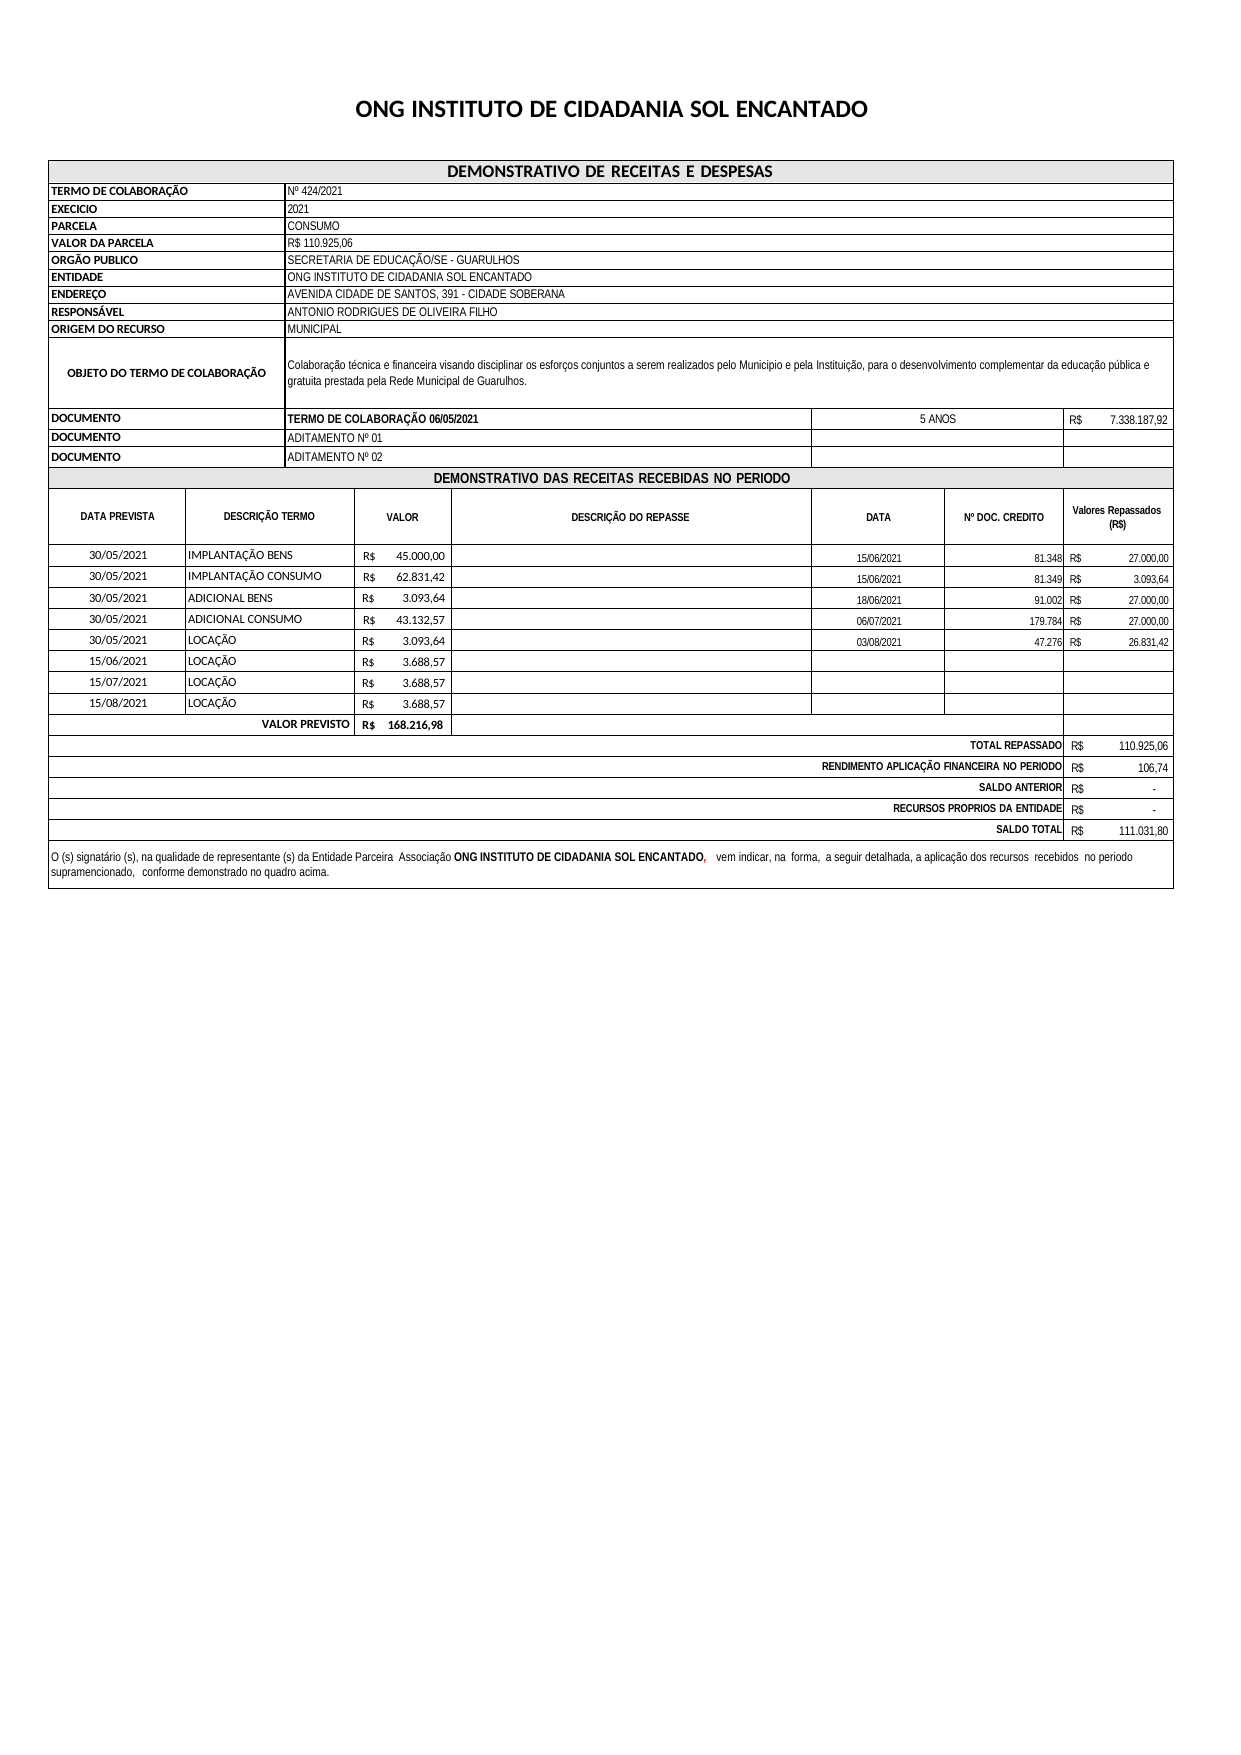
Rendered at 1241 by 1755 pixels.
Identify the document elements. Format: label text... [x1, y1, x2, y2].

table_cell LOCAÇÃO [186, 694, 354, 713]
table_cell 3.688,57 [385, 672, 451, 692]
table_cell SALDO TOTAL [49, 820, 1063, 840]
table_cell DATA PREVISTA [49, 489, 185, 544]
table_cell 3.688,57 [385, 694, 451, 713]
table_cell RESPONSÁVEL [49, 304, 284, 320]
table_cell IMPLANTAÇÃO BENS [186, 545, 354, 566]
table_cell [452, 651, 811, 671]
table_cell 3.093,64 [385, 588, 451, 608]
table_cell SECRETARIA DE EDUCAÇÃO/SE - GUARULHOS [286, 252, 1173, 268]
table_cell R$ [1064, 409, 1096, 429]
table_cell [452, 545, 811, 566]
table_cell 3.688,57 [385, 651, 451, 671]
table_cell 15/06/2021 [49, 651, 185, 671]
table_cell 106,74 [1096, 757, 1173, 777]
table_cell R$ [355, 672, 385, 692]
table_cell EXECICIO [49, 201, 284, 217]
table_cell RENDIMENTO APLICAÇÃO FINANCEIRA NO PERIODO [49, 757, 1063, 777]
table_cell DESCRIÇÃO TERMO [186, 489, 354, 544]
table_cell MUNICIPAL [286, 321, 1173, 337]
table_cell [945, 672, 1063, 692]
table_cell [452, 694, 811, 713]
table_cell [812, 672, 944, 692]
table_cell R$ [355, 694, 385, 713]
table_cell R$ [1064, 545, 1096, 566]
table_cell DOCUMENTO [49, 409, 284, 429]
table_cell [452, 630, 811, 650]
table_cell Nº DOC. CREDITO [945, 489, 1063, 544]
table_cell [452, 715, 1063, 735]
table_cell TERMO DE COLABORAÇÃO 06/05/2021 [286, 409, 811, 429]
table_cell [1064, 672, 1173, 692]
table_cell 15/07/2021 [49, 672, 185, 692]
table_cell 30/05/2021 [49, 609, 185, 629]
table_cell 15/06/2021 [812, 545, 944, 566]
table_cell ADITAMENTO Nº 02 [286, 447, 811, 467]
table_cell 3.093,64 [1096, 567, 1173, 587]
table_cell 18/06/2021 [812, 588, 944, 608]
table_cell DEMONSTRATIVO DAS RECEITAS RECEBIDAS NO PERIODO [49, 468, 1173, 488]
table_cell 06/07/2021 [812, 609, 944, 629]
table_cell ADICIONAL BENS [186, 588, 354, 608]
table_cell R$ [1064, 778, 1096, 798]
table_cell [1064, 447, 1173, 467]
table_cell ENDEREÇO [49, 287, 284, 303]
table_cell VALOR DA PARCELA [49, 235, 284, 251]
table_cell 62.831,42 [385, 567, 451, 587]
table_cell SALDO ANTERIOR [49, 778, 1063, 798]
table_cell [945, 694, 1063, 713]
table_cell AVENIDA CIDADE DE SANTOS, 391 - CIDADE SOBERANA [286, 287, 1173, 303]
table_cell VALOR [355, 489, 451, 544]
table_cell - [1096, 799, 1173, 819]
table_cell 81.349 [945, 567, 1063, 587]
table_cell [812, 694, 944, 713]
table_cell RECURSOS PROPRIOS DA ENTIDADE [49, 799, 1063, 819]
table_cell 5 ANOS [812, 409, 1063, 429]
table_cell R$ [1064, 588, 1096, 608]
table_cell R$ [355, 588, 385, 608]
table_cell 43.132,57 [385, 609, 451, 629]
table_cell Nº 424/2021 [286, 184, 1173, 200]
table_cell [945, 651, 1063, 671]
table_cell R$ [355, 567, 385, 587]
table_cell - [1096, 778, 1173, 798]
table_cell R$ [355, 651, 385, 671]
table_cell VALOR PREVISTO [49, 715, 354, 735]
table_cell 15/08/2021 [49, 694, 185, 713]
table_cell PARCELA [49, 218, 284, 234]
table_cell ORGÃO PUBLICO [49, 252, 284, 268]
table_cell [452, 567, 811, 587]
table_cell 27.000,00 [1096, 588, 1173, 608]
table_cell 2021 [286, 201, 1173, 217]
table_cell R$ [355, 545, 385, 566]
table_cell R$ [1064, 736, 1096, 756]
table_cell TERMO DE COLABORAÇÃO [49, 184, 284, 200]
table_cell R$ [1064, 609, 1096, 629]
table_cell O (s) signatário (s), na qualidade de representante (s) da Entidade Parceira Associação ONG INSTITUTO DE CIDADANIA SOL ENCANTADO, vem indicar, na forma, a seguir detalhada, a aplicação dos recursos recebidos no periodo supramencionado, conforme demonstrado no quadro acima. [49, 841, 1173, 888]
table_cell R$ [1064, 799, 1096, 819]
table_cell R$ [355, 630, 385, 650]
table_cell [452, 609, 811, 629]
table_cell DOCUMENTO [49, 430, 284, 446]
table_header DEMONSTRATIVO DE RECEITAS E DESPESAS [49, 161, 1173, 182]
table_cell ONG INSTITUTO DE CIDADANIA SOL ENCANTADO [286, 270, 1173, 286]
table_cell [1064, 715, 1173, 735]
table_cell ADICIONAL CONSUMO [186, 609, 354, 629]
table_cell 27.000,00 [1096, 609, 1173, 629]
table_cell 30/05/2021 [49, 545, 185, 566]
table_cell ANTONIO RODRIGUES DE OLIVEIRA FILHO [286, 304, 1173, 320]
table_cell ENTIDADE [49, 270, 284, 286]
table_cell DOCUMENTO [49, 447, 284, 467]
table_cell DATA [812, 489, 944, 544]
table_cell Valores Repassados (R$) [1064, 489, 1173, 544]
table_cell [1064, 430, 1173, 446]
table_cell 91.002 [945, 588, 1063, 608]
table_cell 27.000,00 [1096, 545, 1173, 566]
table_cell [452, 588, 811, 608]
table_cell [812, 447, 1063, 467]
table_cell Colaboração técnica e financeira visando disciplinar os esforços conjuntos a serem realizados pelo Municipio e pela Instituição, para o desenvolvimento complementar da educação pública e gratuita prestada pela Rede Municipal de Guarulhos. [286, 338, 1173, 408]
table_cell R$ [355, 609, 385, 629]
table_cell 30/05/2021 [49, 567, 185, 587]
table_cell LOCAÇÃO [186, 672, 354, 692]
table_cell 81.348 [945, 545, 1063, 566]
table_cell LOCAÇÃO [186, 630, 354, 650]
table_cell R$ 168.216,98 [355, 715, 451, 735]
table_cell 111.031,80 [1096, 820, 1173, 840]
table_cell IMPLANTAÇÃO CONSUMO [186, 567, 354, 587]
table_cell 7.338.187,92 [1096, 409, 1173, 429]
table_cell 30/05/2021 [49, 588, 185, 608]
table_cell 179.784 [945, 609, 1063, 629]
table_cell ORIGEM DO RECURSO [49, 321, 284, 337]
table_cell R$ [1064, 567, 1096, 587]
table_cell [452, 672, 811, 692]
table_cell DESCRIÇÃO DO REPASSE [452, 489, 811, 544]
table_cell R$ [1064, 820, 1096, 840]
table_cell 45.000,00 [385, 545, 451, 566]
table_cell ADITAMENTO Nº 01 [286, 430, 811, 446]
table_cell OBJETO DO TERMO DE COLABORAÇÃO [49, 338, 284, 408]
table_cell [1064, 651, 1173, 671]
table_cell 15/06/2021 [812, 567, 944, 587]
table_cell 47.276 [945, 630, 1063, 650]
table_cell [812, 430, 1063, 446]
table_cell [812, 651, 944, 671]
table_cell [1064, 694, 1173, 713]
table_cell R$ [1064, 757, 1096, 777]
table_cell 110.925,06 [1096, 736, 1173, 756]
table_cell LOCAÇÃO [186, 651, 354, 671]
table_cell R$ [1064, 630, 1096, 650]
table_cell 03/08/2021 [812, 630, 944, 650]
text ONG INSTITUTO DE CIDADANIA SOL ENCANTADO [39, 93, 1184, 124]
table_cell 30/05/2021 [49, 630, 185, 650]
table_cell CONSUMO [286, 218, 1173, 234]
table_cell 3.093,64 [385, 630, 451, 650]
table_cell TOTAL REPASSADO [49, 736, 1063, 756]
table_cell 26.831,42 [1096, 630, 1173, 650]
table_cell R$ 110.925,06 [286, 235, 1173, 251]
